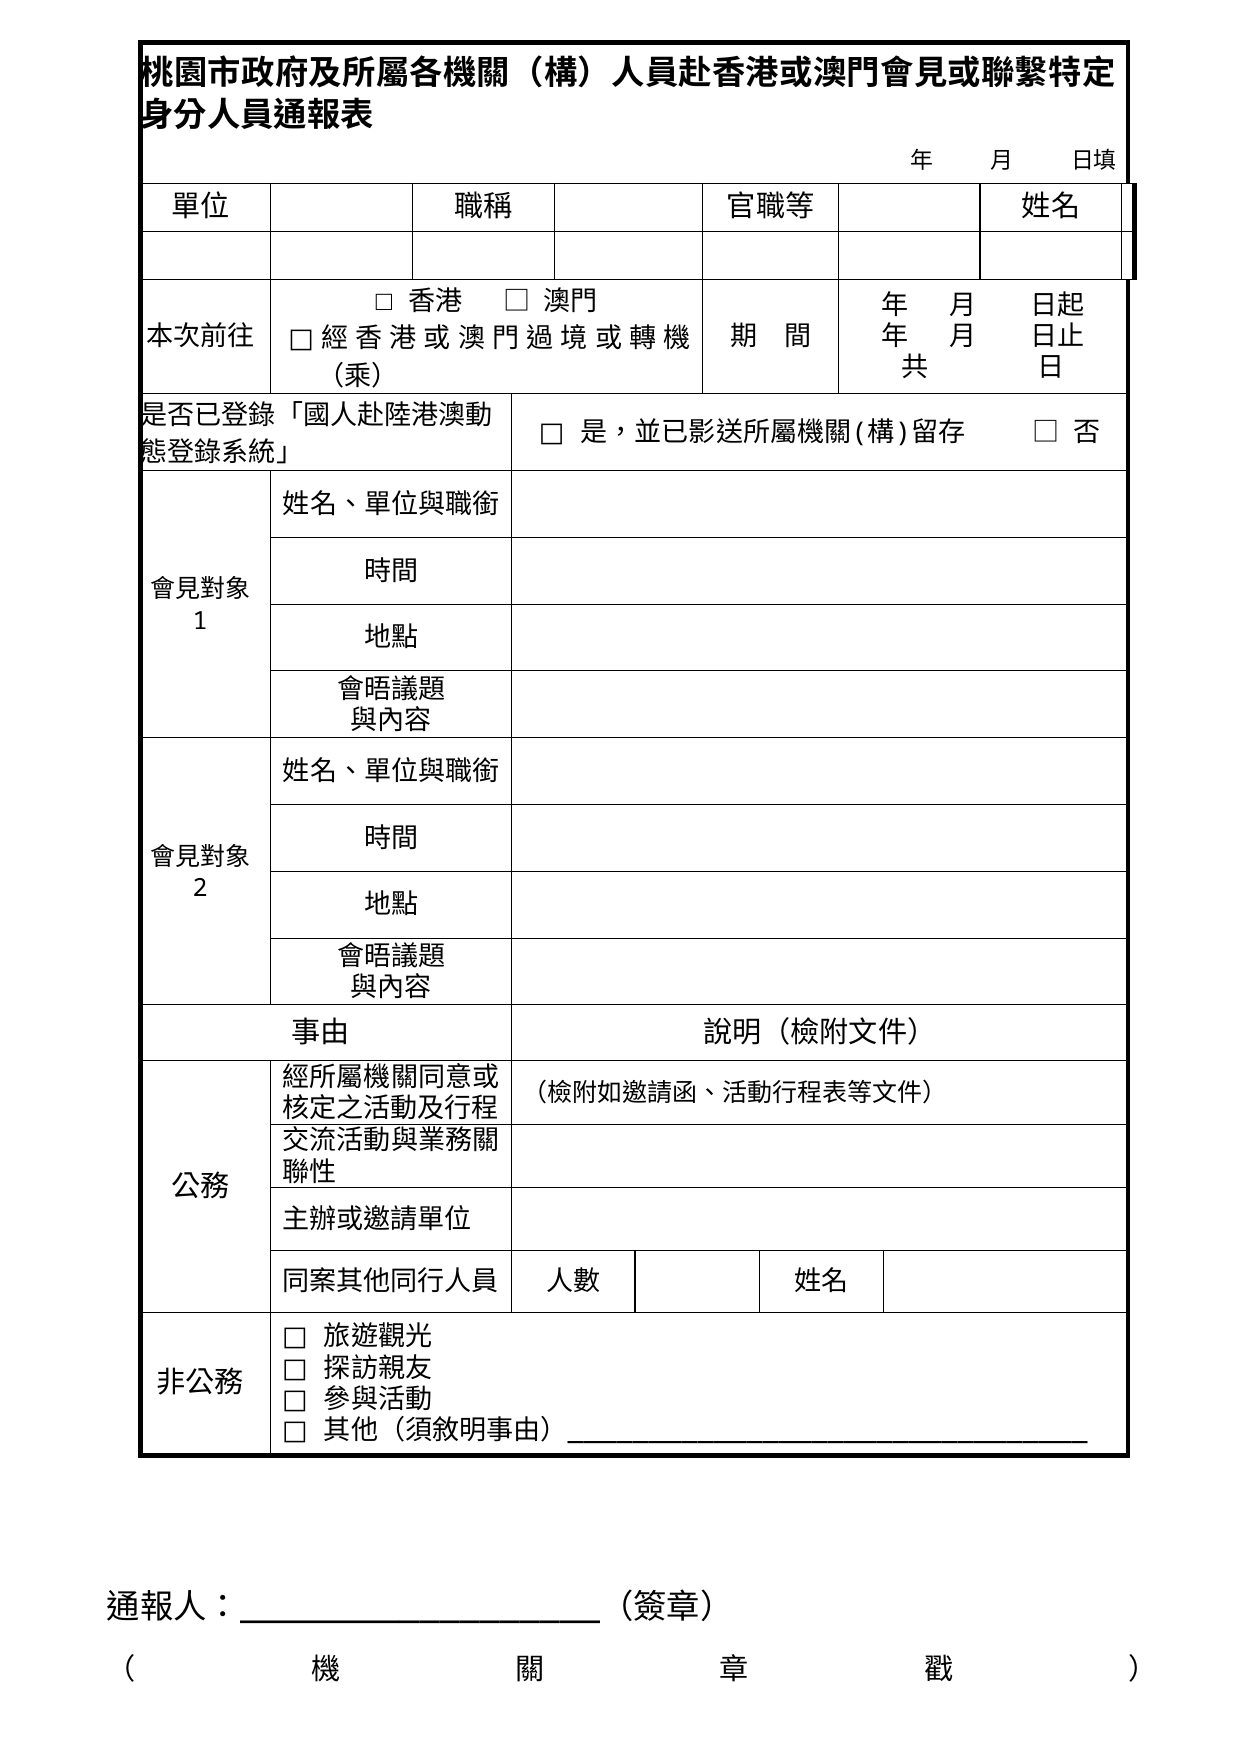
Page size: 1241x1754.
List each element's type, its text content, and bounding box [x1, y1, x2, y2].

text 通報人：__________________（簽章） [106, 125, 1157, 1625]
table_header 桃園市政府及所屬各機關（構）人員赴香港或澳門會見或聯繫特定身分人員通報表 年 月 日填 [143, 45, 1126, 183]
table_cell [512, 939, 1126, 1004]
table_cell 公務 [143, 1061, 270, 1312]
table_cell [271, 184, 412, 231]
table_cell [1122, 184, 1132, 231]
table_cell 姓名 [981, 184, 1121, 231]
table_cell 官職等 [703, 184, 838, 231]
table_cell 地點 [271, 872, 511, 937]
table_cell 姓名、單位與職銜 [271, 738, 511, 804]
table_cell [555, 232, 702, 279]
table_cell [512, 872, 1126, 937]
table_cell [839, 232, 979, 279]
table_cell [1130, 804, 1135, 871]
text （機關章戳） [106, 1625, 1157, 1688]
table_cell [555, 184, 702, 231]
table_cell 本次前往 [143, 280, 270, 392]
table_cell 是否已登錄「國人赴陸港澳動態登錄系統」 [143, 394, 511, 470]
table_cell 職稱 [413, 184, 554, 231]
table_cell 年 月 日起 年 月 日止 共 日 [839, 280, 1126, 392]
table_cell [271, 232, 412, 279]
table_cell [1130, 470, 1135, 537]
table_cell [1130, 1187, 1135, 1250]
table_cell [636, 1251, 759, 1312]
table_cell □ 香港 □ 澳門 □經香港或澳門過境或轉機（乘） [271, 280, 702, 392]
table_cell 會晤議題 與內容 [271, 939, 511, 1004]
table_cell [1130, 604, 1135, 670]
table_cell [512, 605, 1126, 670]
table_cell 經所屬機關同意或核定之活動及行程 [271, 1061, 511, 1124]
table_cell 時間 [271, 805, 511, 871]
table_cell [1130, 1004, 1135, 1060]
table_cell [1130, 1060, 1135, 1124]
table_cell 同案其他同行人員 [271, 1251, 511, 1312]
table_cell [703, 232, 838, 279]
table_cell [1130, 537, 1135, 604]
table_cell [512, 805, 1126, 871]
table_cell （檢附如邀請函、活動行程表等文件） [512, 1061, 1126, 1124]
table_cell [512, 738, 1126, 804]
table_cell 時間 [271, 538, 511, 604]
table_cell [512, 1125, 1126, 1187]
table_cell 期 間 [703, 280, 838, 392]
table_cell 非公務 [143, 1313, 270, 1453]
table_cell [1130, 280, 1135, 392]
table_cell [1130, 1250, 1135, 1312]
table_cell [413, 232, 554, 279]
table_cell [981, 232, 1121, 279]
table_cell 會見對象2 [143, 738, 270, 1004]
table_cell [512, 1188, 1126, 1250]
table_cell 地點 [271, 605, 511, 670]
table_cell 說明（檢附文件） [512, 1005, 1126, 1060]
table_cell [143, 232, 270, 279]
table_cell [1130, 871, 1135, 937]
table_header [1130, 40, 1135, 183]
table_cell [884, 1251, 1126, 1312]
table_cell [1130, 393, 1135, 470]
table_cell [1130, 938, 1135, 1004]
table_cell [1130, 737, 1135, 804]
table_cell 會晤議題 與內容 [271, 671, 511, 737]
table_cell 主辦或邀請單位 [271, 1188, 511, 1250]
table_cell 單位 [143, 184, 270, 231]
table_cell 姓名 [760, 1251, 883, 1312]
table_cell [1130, 1312, 1135, 1453]
table_cell [839, 184, 979, 231]
table_cell [512, 671, 1126, 737]
table_cell □ 是，並已影送所屬機關(構)留存 □ 否 [512, 394, 1126, 470]
table_cell [512, 471, 1126, 537]
table_cell 交流活動與業務關聯性 [271, 1125, 511, 1187]
table_cell [1122, 232, 1132, 279]
table_cell 事由 [143, 1005, 511, 1060]
table_cell 人數 [512, 1251, 634, 1312]
table_cell [512, 538, 1126, 604]
table_cell □ 旅遊觀光 □ 探訪親友 □ 參與活動 □ 其他（須敘明事由）________________________________ [271, 1313, 1126, 1453]
table_cell [1130, 670, 1135, 737]
table_cell 姓名、單位與職銜 [271, 471, 511, 537]
table_cell 會見對象1 [143, 471, 270, 737]
table_cell [1130, 1124, 1135, 1187]
